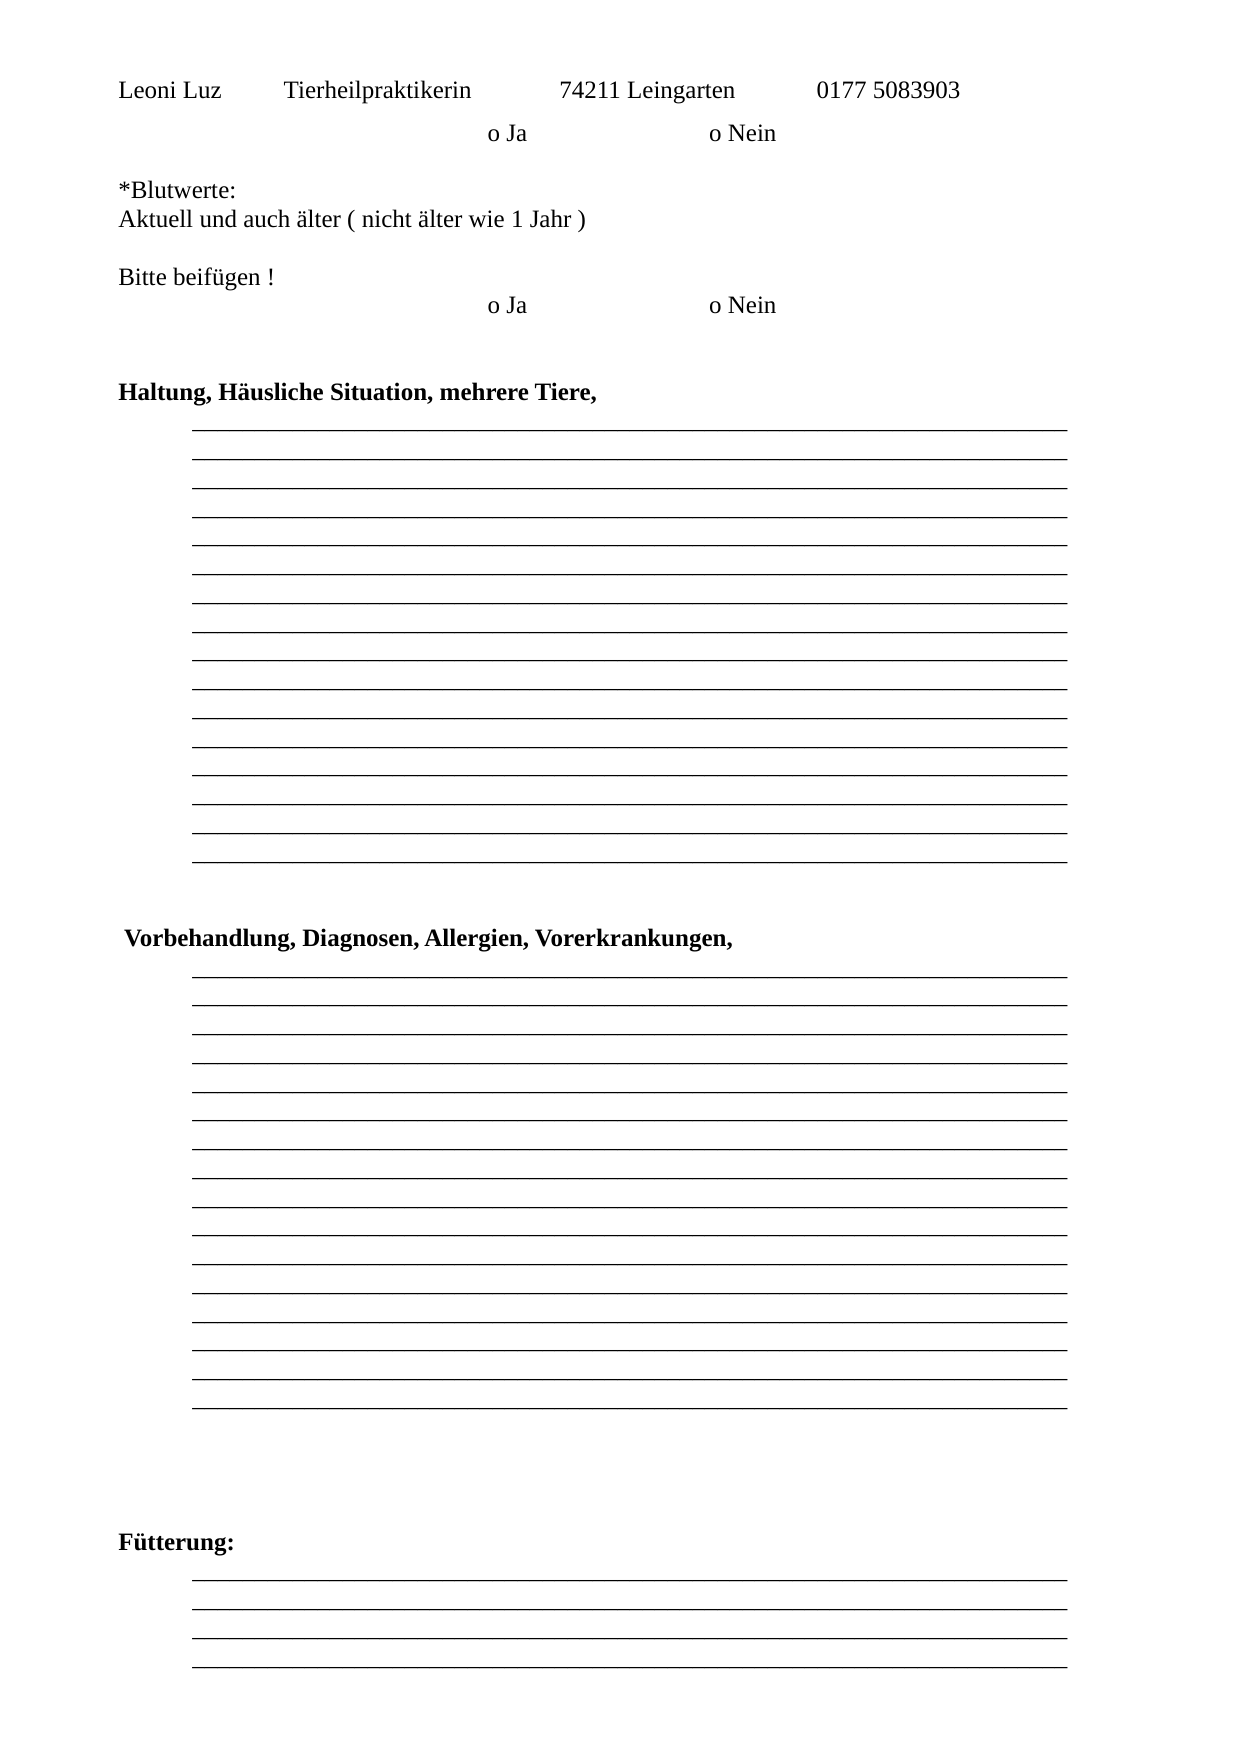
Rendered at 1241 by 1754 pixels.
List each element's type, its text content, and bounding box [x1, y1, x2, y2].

text Bitte beifügen ! [118, 262, 1122, 291]
text ______________________________________________________________________ [118, 607, 1122, 636]
text ______________________________________________________________________ [118, 1613, 1122, 1642]
text ______________________________________________________________________ [118, 549, 1122, 578]
text ______________________________________________________________________ [118, 722, 1122, 751]
text ______________________________________________________________________ [118, 664, 1122, 693]
text ______________________________________________________________________ [118, 1326, 1122, 1354]
text ______________________________________________________________________ [118, 1038, 1122, 1067]
text Vorbehandlung, Diagnosen, Allergien, Vorerkrankungen, [118, 923, 1122, 952]
text ______________________________________________________________________ [118, 1153, 1122, 1182]
text ______________________________________________________________________ [118, 1642, 1122, 1671]
text o Ja o Nein [118, 118, 1122, 147]
text ______________________________________________________________________ [118, 751, 1122, 779]
text ______________________________________________________________________ [118, 1211, 1122, 1239]
text ______________________________________________________________________ [118, 1009, 1122, 1038]
text ______________________________________________________________________ [118, 636, 1122, 664]
text ______________________________________________________________________ [118, 779, 1122, 808]
text ______________________________________________________________________ [118, 981, 1122, 1009]
text ______________________________________________________________________ [118, 406, 1122, 434]
text ______________________________________________________________________ [118, 1067, 1122, 1096]
text o Ja o Nein [118, 291, 1122, 319]
text ______________________________________________________________________ [118, 1297, 1122, 1326]
text ______________________________________________________________________ [118, 1383, 1122, 1412]
text ______________________________________________________________________ [118, 808, 1122, 837]
text ______________________________________________________________________ [118, 1096, 1122, 1124]
text ______________________________________________________________________ [118, 463, 1122, 492]
text ______________________________________________________________________ [118, 1124, 1122, 1153]
text ______________________________________________________________________ [118, 952, 1122, 981]
text *Blutwerte: [118, 176, 1122, 204]
text Aktuell und auch älter ( nicht älter wie 1 Jahr ) [118, 204, 1122, 233]
text ______________________________________________________________________ [118, 837, 1122, 866]
text ______________________________________________________________________ [118, 1556, 1122, 1584]
text ______________________________________________________________________ [118, 1239, 1122, 1268]
text ______________________________________________________________________ [118, 492, 1122, 521]
text Fütterung: [118, 1527, 1122, 1556]
text ______________________________________________________________________ [118, 1354, 1122, 1383]
text ______________________________________________________________________ [118, 521, 1122, 549]
text ______________________________________________________________________ [118, 434, 1122, 463]
text ______________________________________________________________________ [118, 1268, 1122, 1297]
text ______________________________________________________________________ [118, 1584, 1122, 1613]
text Haltung, Häusliche Situation, mehrere Tiere, [118, 377, 1122, 406]
text ______________________________________________________________________ [118, 693, 1122, 722]
text ______________________________________________________________________ [118, 578, 1122, 607]
text ______________________________________________________________________ [118, 1182, 1122, 1211]
